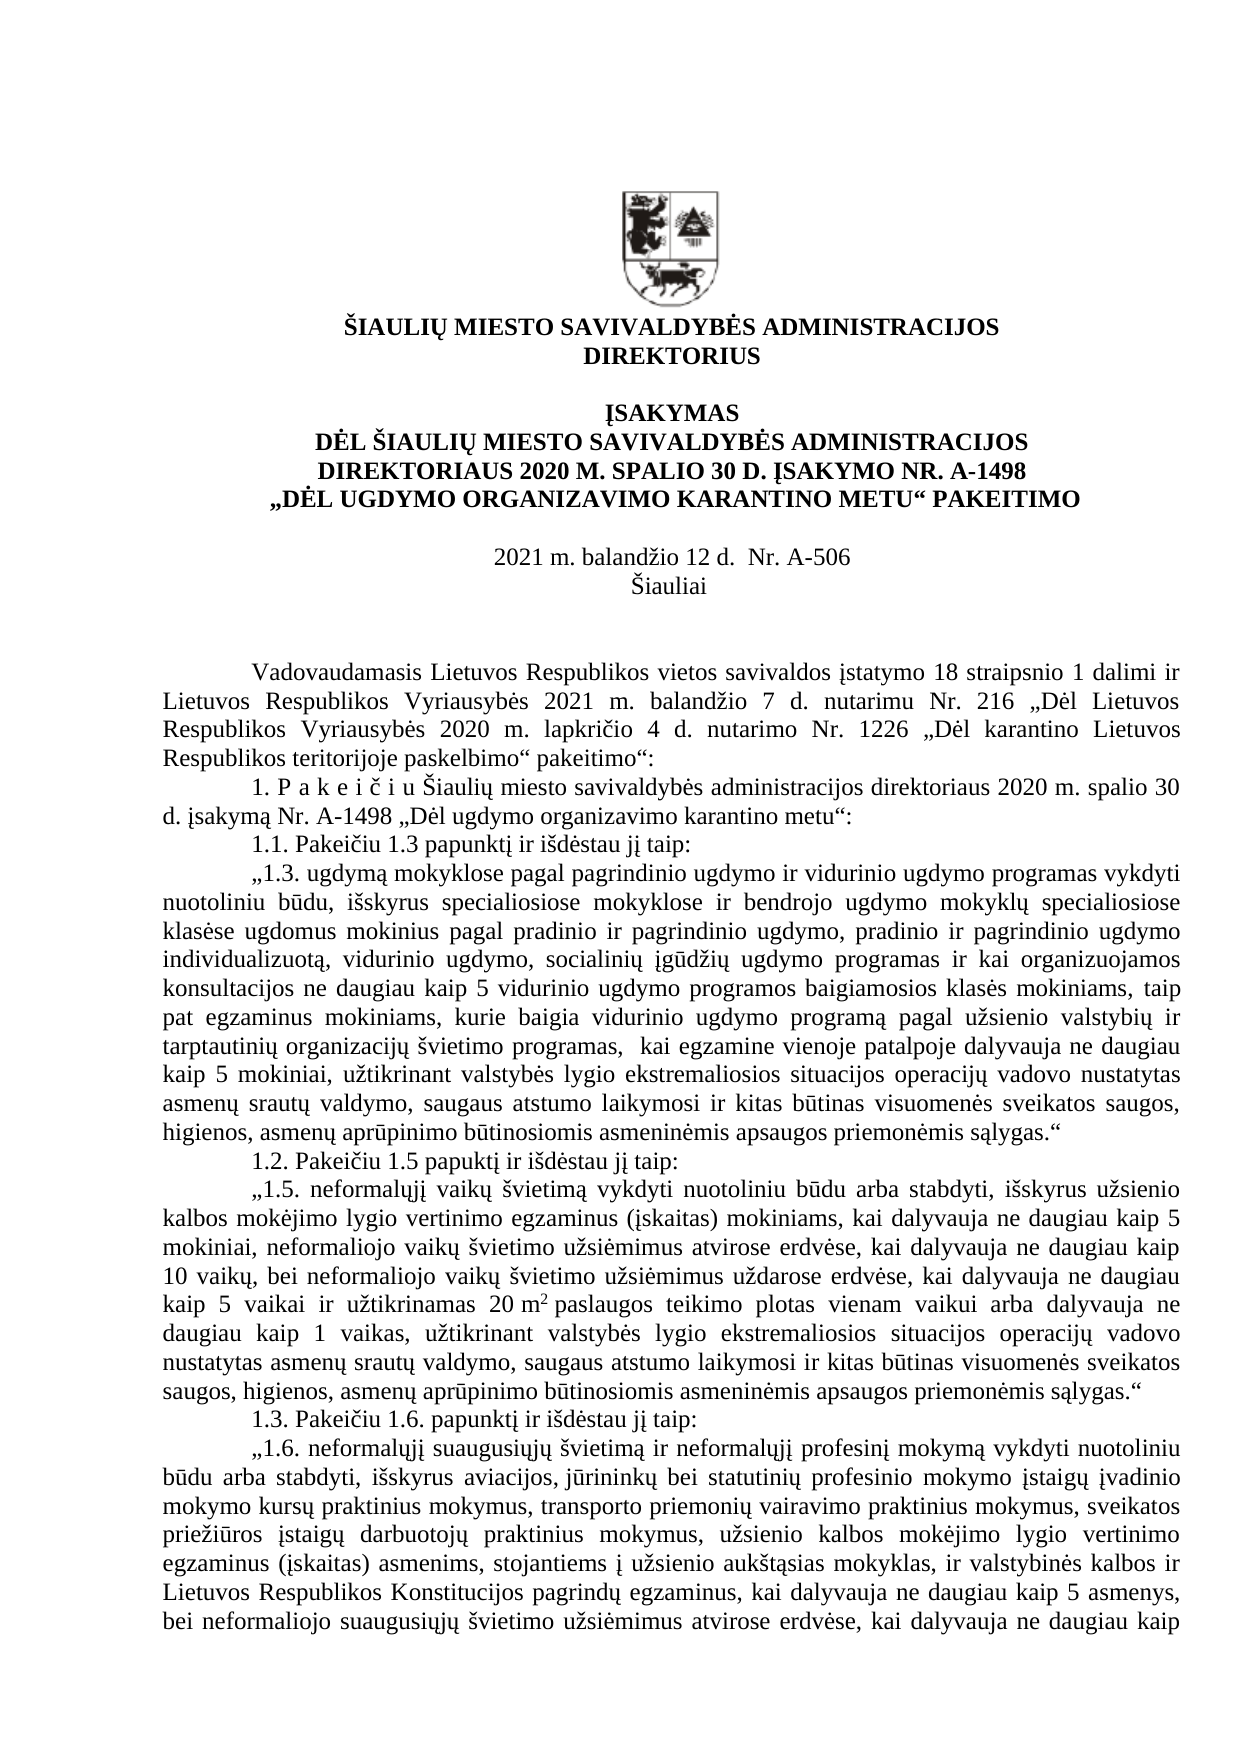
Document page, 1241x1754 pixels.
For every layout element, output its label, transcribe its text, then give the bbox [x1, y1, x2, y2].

text „1.5. neformalųjį vaikų švietimą vykdyti nuotoliniu būdu arba stabdyti, išskyrus užsienio kalbos mokėjimo lygio vertinimo egzaminus (įskaitas) mokiniams, kai dalyvauja ne daugiau kaip 5 mokiniai, neformaliojo vaikų švietimo užsiėmimus atvirose erdvėse, kai dalyvauja ne daugiau kaip 10 vaikų, bei neformaliojo vaikų švietimo užsiėmimus uždarose erdvėse, kai dalyvauja ne daugiau kaip 5 vaikai ir užtikrinamas 20 m2 paslaugos teikimo plotas vienam vaikui arba dalyvauja ne daugiau kaip 1 vaikas, užtikrinant valstybės lygio ekstremaliosios situacijos operacijų vadovo nustatytas asmenų srautų valdymo, saugaus atstumo laikymosi ir kitas būtinas visuomenės sveikatos saugos, higienos, asmenų aprūpinimo būtinosiomis asmeninėmis apsaugos priemonėmis sąlygas.“ [162, 1174, 1181, 1404]
text 1.2. Pakeičiu 1.5 papuktį ir išdėstau jį taip: [162, 1146, 1181, 1174]
text ĮSAKYMAS [162, 398, 1181, 427]
text Vadovaudamasis Lietuvos Respublikos vietos savivaldos įstatymo 18 straipsnio 1 dalimi ir Lietuvos Respublikos Vyriausybės 2021 m. balandžio 7 d. nutarimu Nr. 216 „Dėl Lietuvos Respublikos Vyriausybės 2020 m. lapkričio 4 d. nutarimo Nr. 1226 „Dėl karantino Lietuvos Respublikos teritorijoje paskelbimo“ pakeitimo“: [162, 657, 1181, 772]
text Šiauliai [162, 571, 1181, 599]
text 1.1. Pakeičiu 1.3 papunktį ir išdėstau jį taip: [162, 829, 1181, 858]
text 1.3. Pakeičiu 1.6. papunktį ir išdėstau jį taip: [162, 1404, 1181, 1433]
text DĖL ŠIAULIŲ MIESTO SAVIVALDYBĖS ADMINISTRACIJOS [162, 427, 1181, 456]
text „DĖL UGDYMO ORGANIZAVIMO KARANTINO METU“ PAKEITIMO [162, 484, 1181, 513]
text 1. P a k e i č i u Šiaulių miesto savivaldybės administracijos direktoriaus 2020 m. spalio 30 d. įsakymą Nr. A-1498 „Dėl ugdymo organizavimo karantino metu“: [162, 772, 1181, 829]
text DIREKTORIAUS 2020 M. SPALIO 30 D. ĮSAKYMO NR. A-1498 [162, 456, 1181, 484]
text „1.6. neformalųjį suaugusiųjų švietimą ir neformalųjį profesinį mokymą vykdyti nuotoliniu būdu arba stabdyti, išskyrus aviacijos, jūrininkų bei statutinių profesinio mokymo įstaigų įvadinio mokymo kursų praktinius mokymus, transporto priemonių vairavimo praktinius mokymus, sveikatos priežiūros įstaigų darbuotojų praktinius mokymus, užsienio kalbos mokėjimo lygio vertinimo egzaminus (įskaitas) asmenims, stojantiems į užsienio aukštąsias mokyklas, ir valstybinės kalbos ir Lietuvos Respublikos Konstitucijos pagrindų egzaminus, kai dalyvauja ne daugiau kaip 5 asmenys, bei neformaliojo suaugusiųjų švietimo užsiėmimus atvirose erdvėse, kai dalyvauja ne daugiau kaip [162, 1433, 1181, 1634]
text „1.3. ugdymą mokyklose pagal pagrindinio ugdymo ir vidurinio ugdymo programas vykdyti nuotoliniu būdu, išskyrus specialiosiose mokyklose ir bendrojo ugdymo mokyklų specialiosiose klasėse ugdomus mokinius pagal pradinio ir pagrindinio ugdymo, pradinio ir pagrindinio ugdymo individualizuotą, vidurinio ugdymo, socialinių įgūdžių ugdymo programas ir kai organizuojamos konsultacijos ne daugiau kaip 5 vidurinio ugdymo programos baigiamosios klasės mokiniams, taip pat egzaminus mokiniams, kurie baigia vidurinio ugdymo programą pagal užsienio valstybių ir tarptautinių organizacijų švietimo programas, kai egzamine vienoje patalpoje dalyvauja ne daugiau kaip 5 mokiniai, užtikrinant valstybės lygio ekstremaliosios situacijos operacijų vadovo nustatytas asmenų srautų valdymo, saugaus atstumo laikymosi ir kitas būtinas visuomenės sveikatos saugos, higienos, asmenų aprūpinimo būtinosiomis asmeninėmis apsaugos priemonėmis sąlygas.“ [162, 858, 1181, 1146]
text ŠIAULIŲ MIESTO SAVIVALDYBĖS ADMINISTRACIJOS [162, 312, 1181, 341]
text 2021 m. balandžio 12 d. Nr. A-506 [162, 542, 1181, 571]
text DIREKTORIUS [162, 341, 1181, 369]
